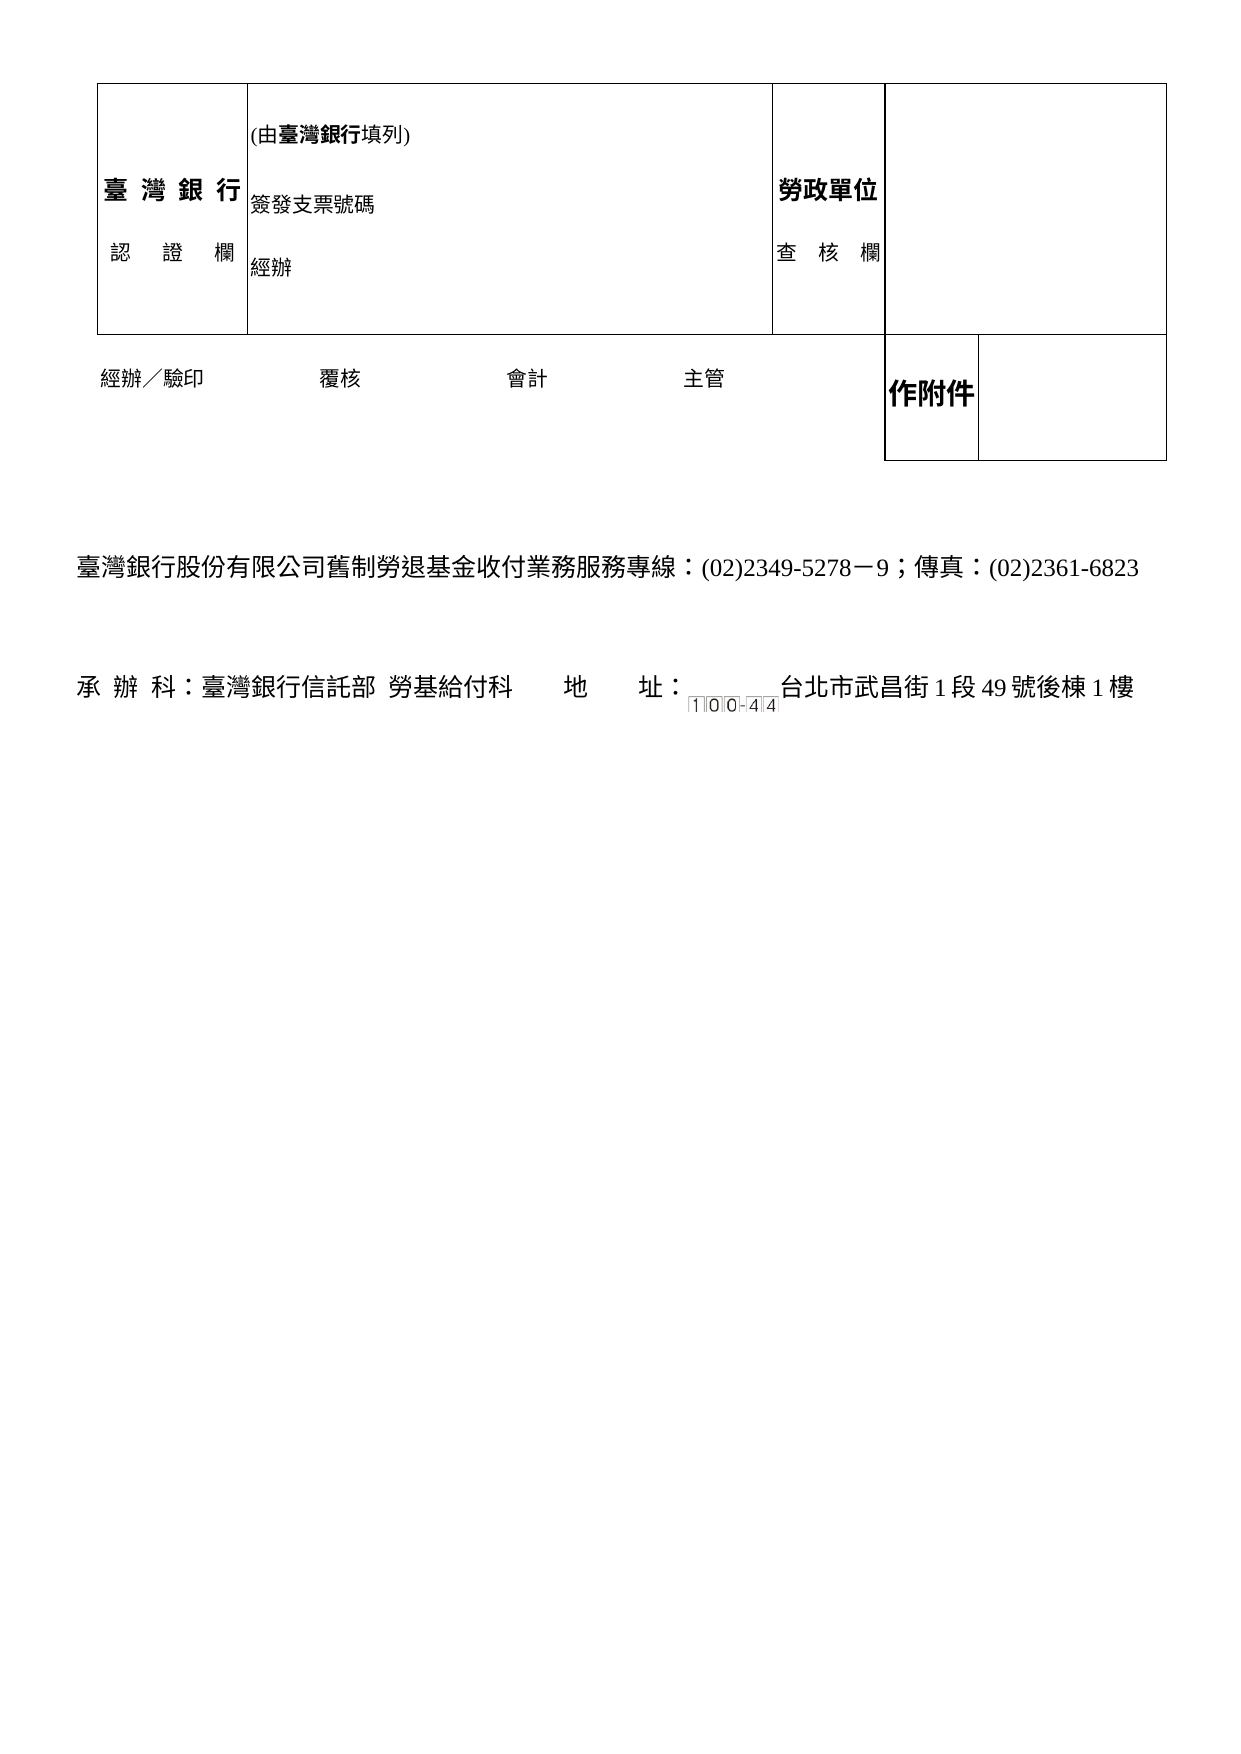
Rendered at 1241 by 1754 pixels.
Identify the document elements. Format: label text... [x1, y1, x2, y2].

text 臺灣銀行股份有限公司舊制勞退基金收付業務服務專線：(02)2349-5278－9；傳真：(02)2361-6823 [57, 524, 1181, 586]
table_cell 作附件 [886, 335, 978, 460]
table_cell [979, 335, 1166, 460]
text 承 辦 科：臺灣銀行信託部 勞基給付科 地 址：台北市武昌街1段49號後棟1樓 [57, 649, 1181, 711]
table_cell 勞政單位 查 核 欄 [773, 84, 884, 334]
table_cell 臺 灣 銀 行 認 證 欄 [98, 84, 247, 334]
table_cell [886, 84, 1166, 334]
table_cell 經辦∕驗印 覆核 會計 主管 [98, 335, 884, 460]
table_cell (由臺灣銀行填列) 簽發支票號碼 經辦 [248, 84, 772, 334]
